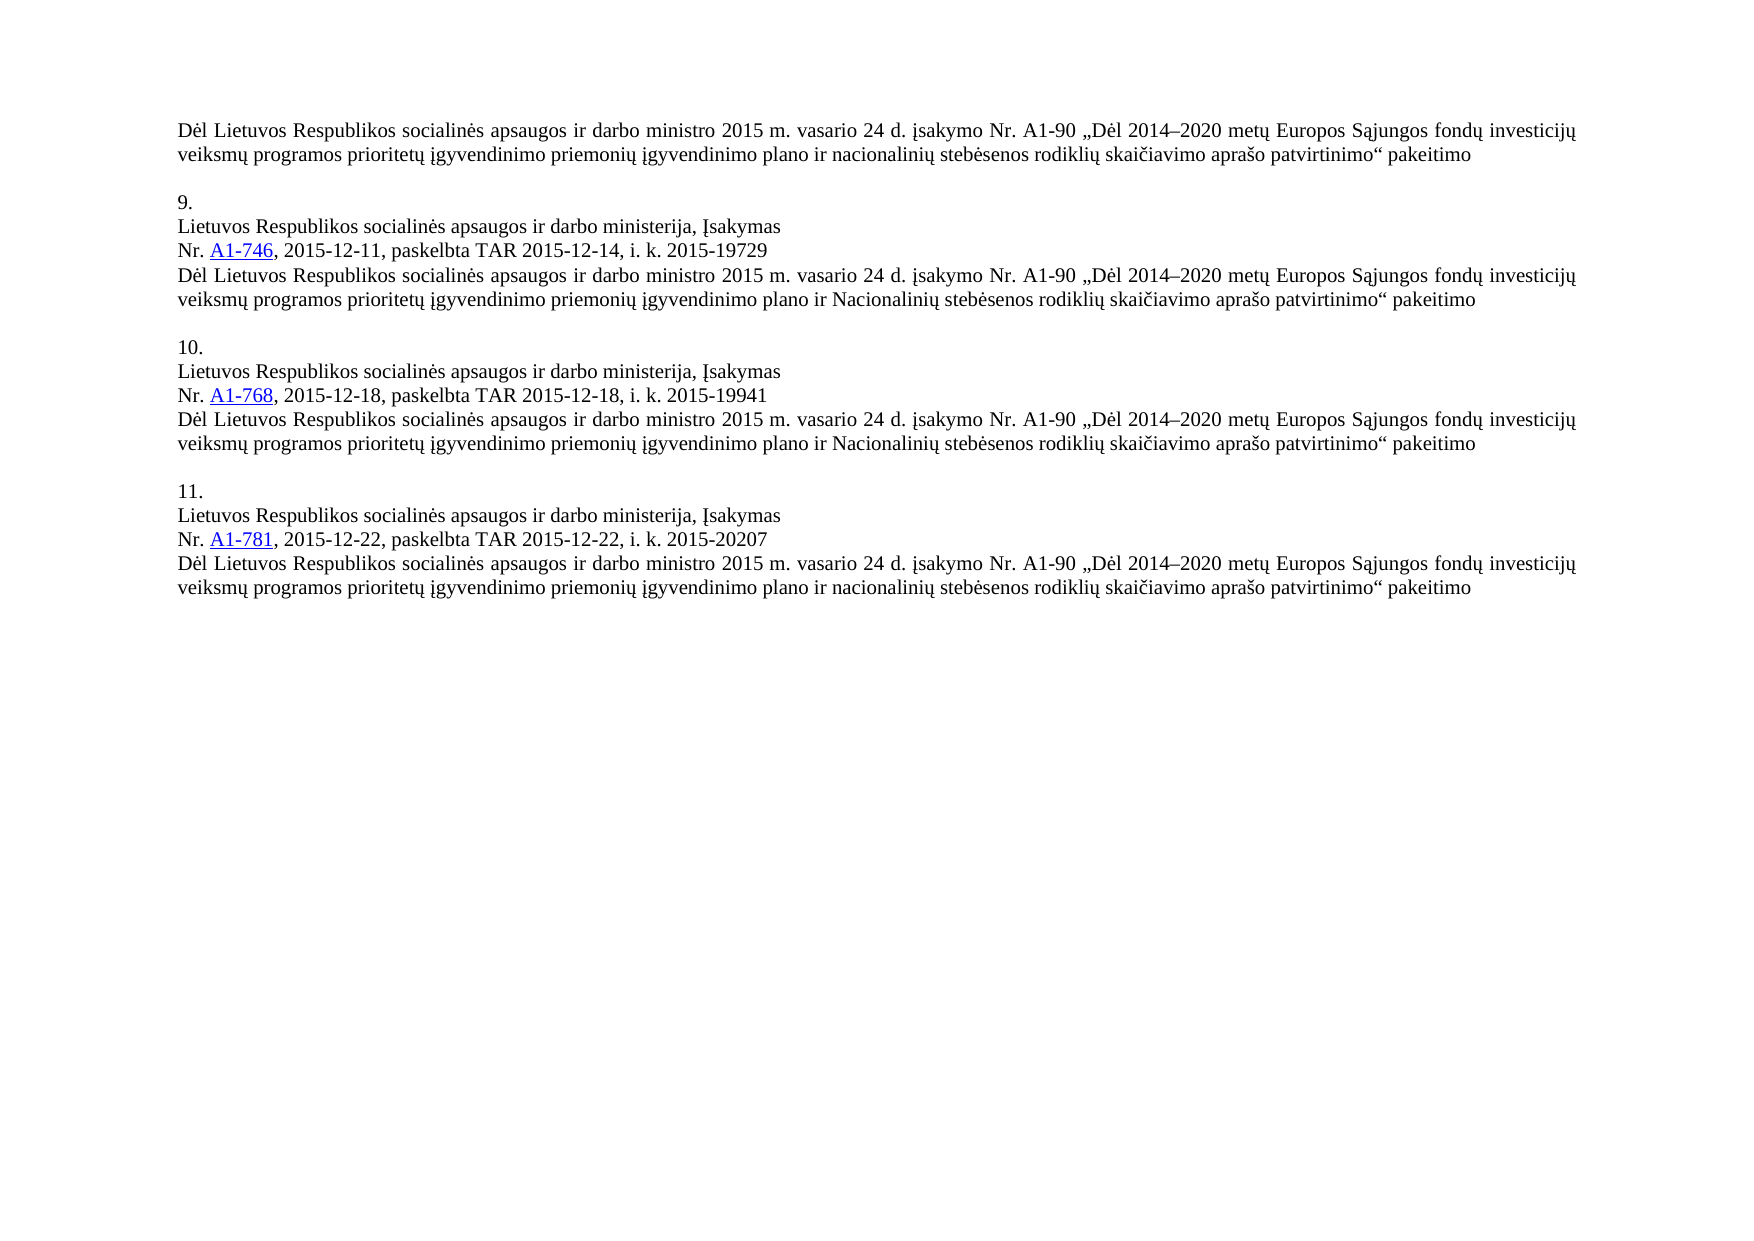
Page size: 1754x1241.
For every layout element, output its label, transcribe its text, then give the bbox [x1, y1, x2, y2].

text 9. [177, 190, 1577, 214]
text 11. [177, 479, 1577, 503]
text Lietuvos Respublikos socialinės apsaugos ir darbo ministerija, Įsakymas [177, 214, 1577, 238]
text Lietuvos Respublikos socialinės apsaugos ir darbo ministerija, Įsakymas [177, 359, 1577, 383]
text Nr. A1-746, 2015-12-11, paskelbta TAR 2015-12-14, i. k. 2015-19729 [177, 238, 1577, 262]
text Lietuvos Respublikos socialinės apsaugos ir darbo ministerija, Įsakymas [177, 503, 1577, 527]
text Dėl Lietuvos Respublikos socialinės apsaugos ir darbo ministro 2015 m. vasario 24 d. įsakymo Nr. A1-90 „Dėl 2014–2020 metų Europos Sąjungos fondų investicijų veiksmų programos prioritetų įgyvendinimo priemonių įgyvendinimo plano ir Nacionalinių stebėsenos rodiklių skaičiavimo aprašo patvirtinimo“ pakeitimo [177, 262, 1577, 311]
text 10. [177, 335, 1577, 359]
text Nr. A1-781, 2015-12-22, paskelbta TAR 2015-12-22, i. k. 2015-20207 [177, 527, 1577, 551]
text Dėl Lietuvos Respublikos socialinės apsaugos ir darbo ministro 2015 m. vasario 24 d. įsakymo Nr. A1-90 „Dėl 2014–2020 metų Europos Sąjungos fondų investicijų veiksmų programos prioritetų įgyvendinimo priemonių įgyvendinimo plano ir Nacionalinių stebėsenos rodiklių skaičiavimo aprašo patvirtinimo“ pakeitimo [177, 407, 1577, 455]
text Dėl Lietuvos Respublikos socialinės apsaugos ir darbo ministro 2015 m. vasario 24 d. įsakymo Nr. A1-90 „Dėl 2014–2020 metų Europos Sąjungos fondų investicijų veiksmų programos prioritetų įgyvendinimo priemonių įgyvendinimo plano ir nacionalinių stebėsenos rodiklių skaičiavimo aprašo patvirtinimo“ pakeitimo [177, 551, 1577, 599]
text Nr. A1-768, 2015-12-18, paskelbta TAR 2015-12-18, i. k. 2015-19941 [177, 383, 1577, 407]
text Dėl Lietuvos Respublikos socialinės apsaugos ir darbo ministro 2015 m. vasario 24 d. įsakymo Nr. A1-90 „Dėl 2014–2020 metų Europos Sąjungos fondų investicijų veiksmų programos prioritetų įgyvendinimo priemonių įgyvendinimo plano ir nacionalinių stebėsenos rodiklių skaičiavimo aprašo patvirtinimo“ pakeitimo [177, 118, 1577, 166]
